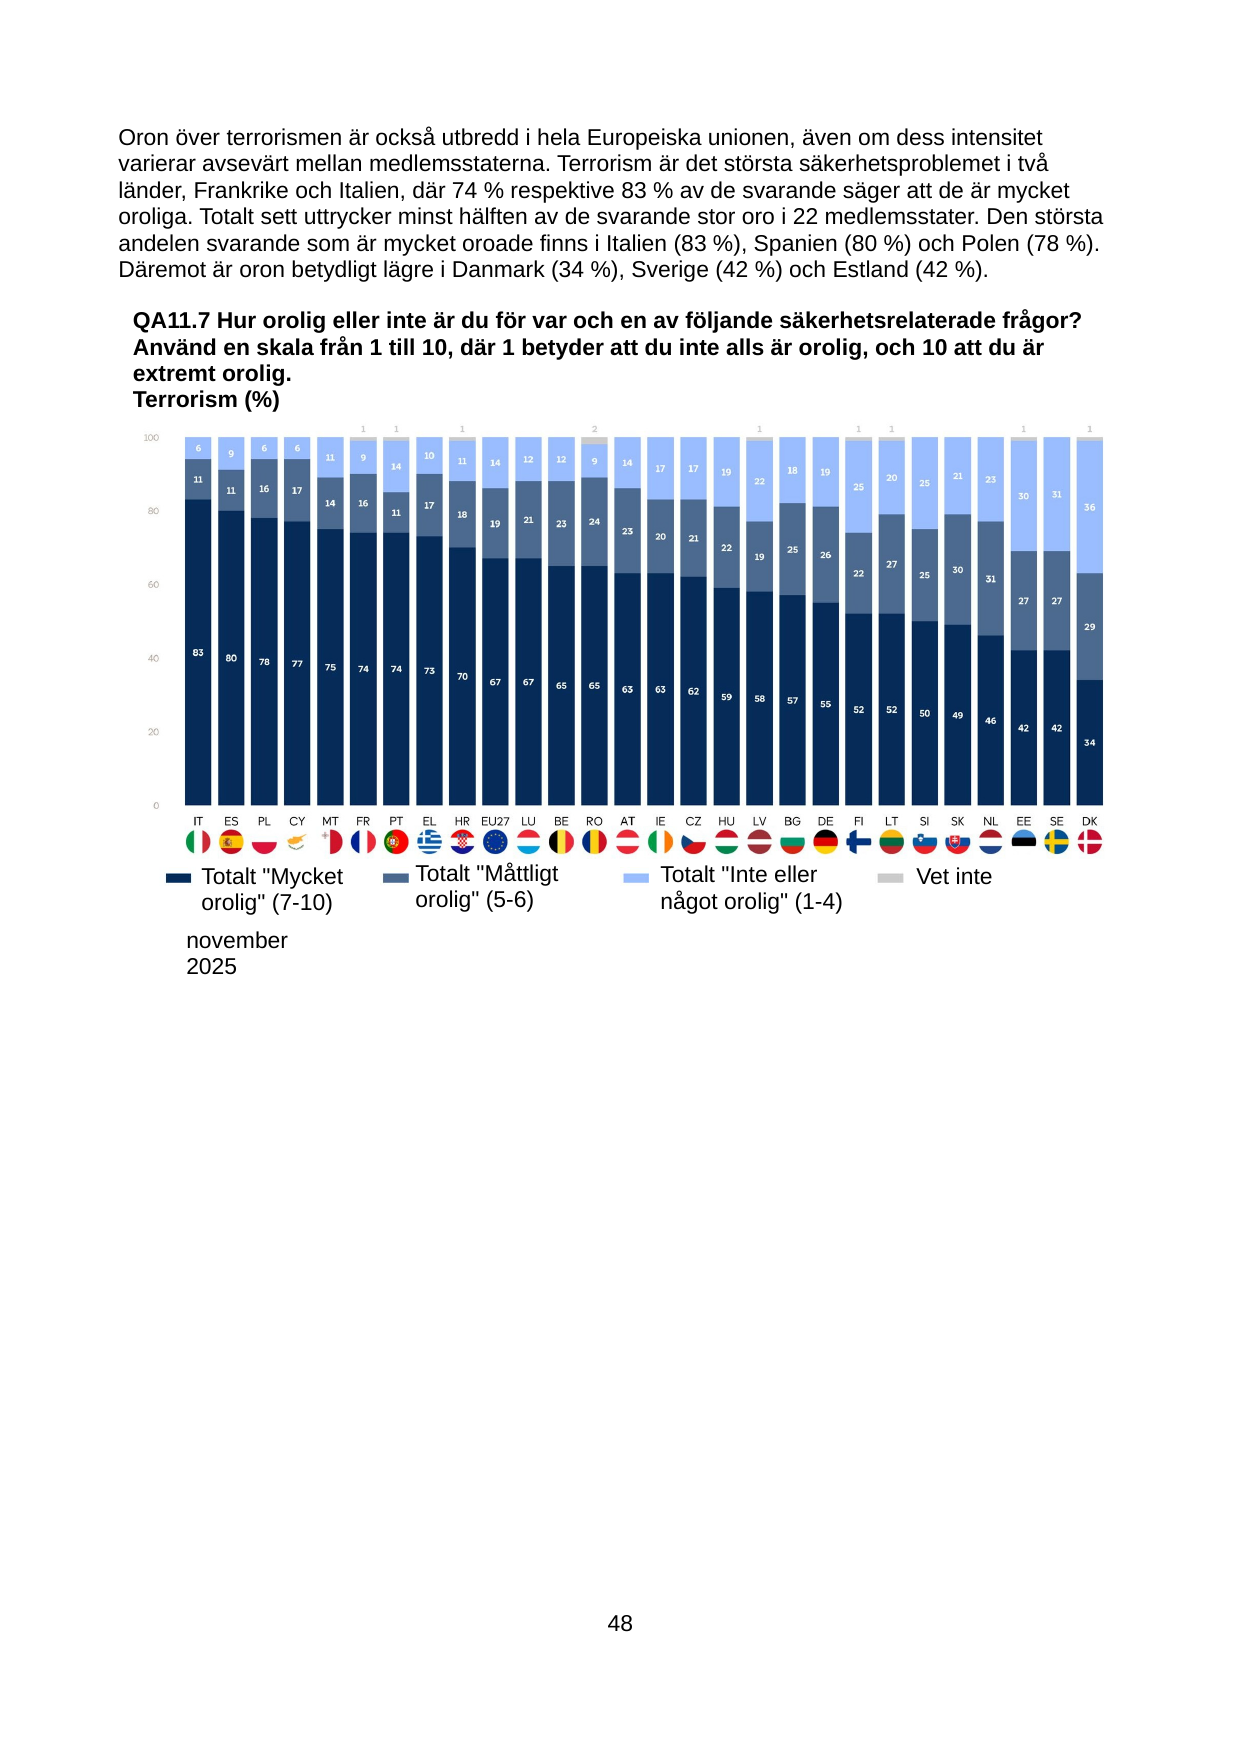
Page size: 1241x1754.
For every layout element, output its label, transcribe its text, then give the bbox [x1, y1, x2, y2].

text Oron över terrorismen är också utbredd i hela Europeiska unionen, även om dess intensitet varierar avsevärt mellan medlemsstaterna. Terrorism är det största säkerhetsproblemet i två länder, Frankrike och Italien, där 74 % respektive 83 % av de svarande säger att de är mycket oroliga. Totalt sett uttrycker minst hälften av de svarande stor oro i 22 medlemsstater. Den största andelen svarande som är mycket oroade finns i Italien (83 %), Spanien (80 %) och Polen (78 %). Däremot är oron betydligt lägre i Danmark (34 %), Sverige (42 %) och Estland (42 %). [118, 124, 1122, 282]
picture [135, 415, 1109, 859]
picture [158, 864, 908, 886]
picture [542, 870, 548, 880]
